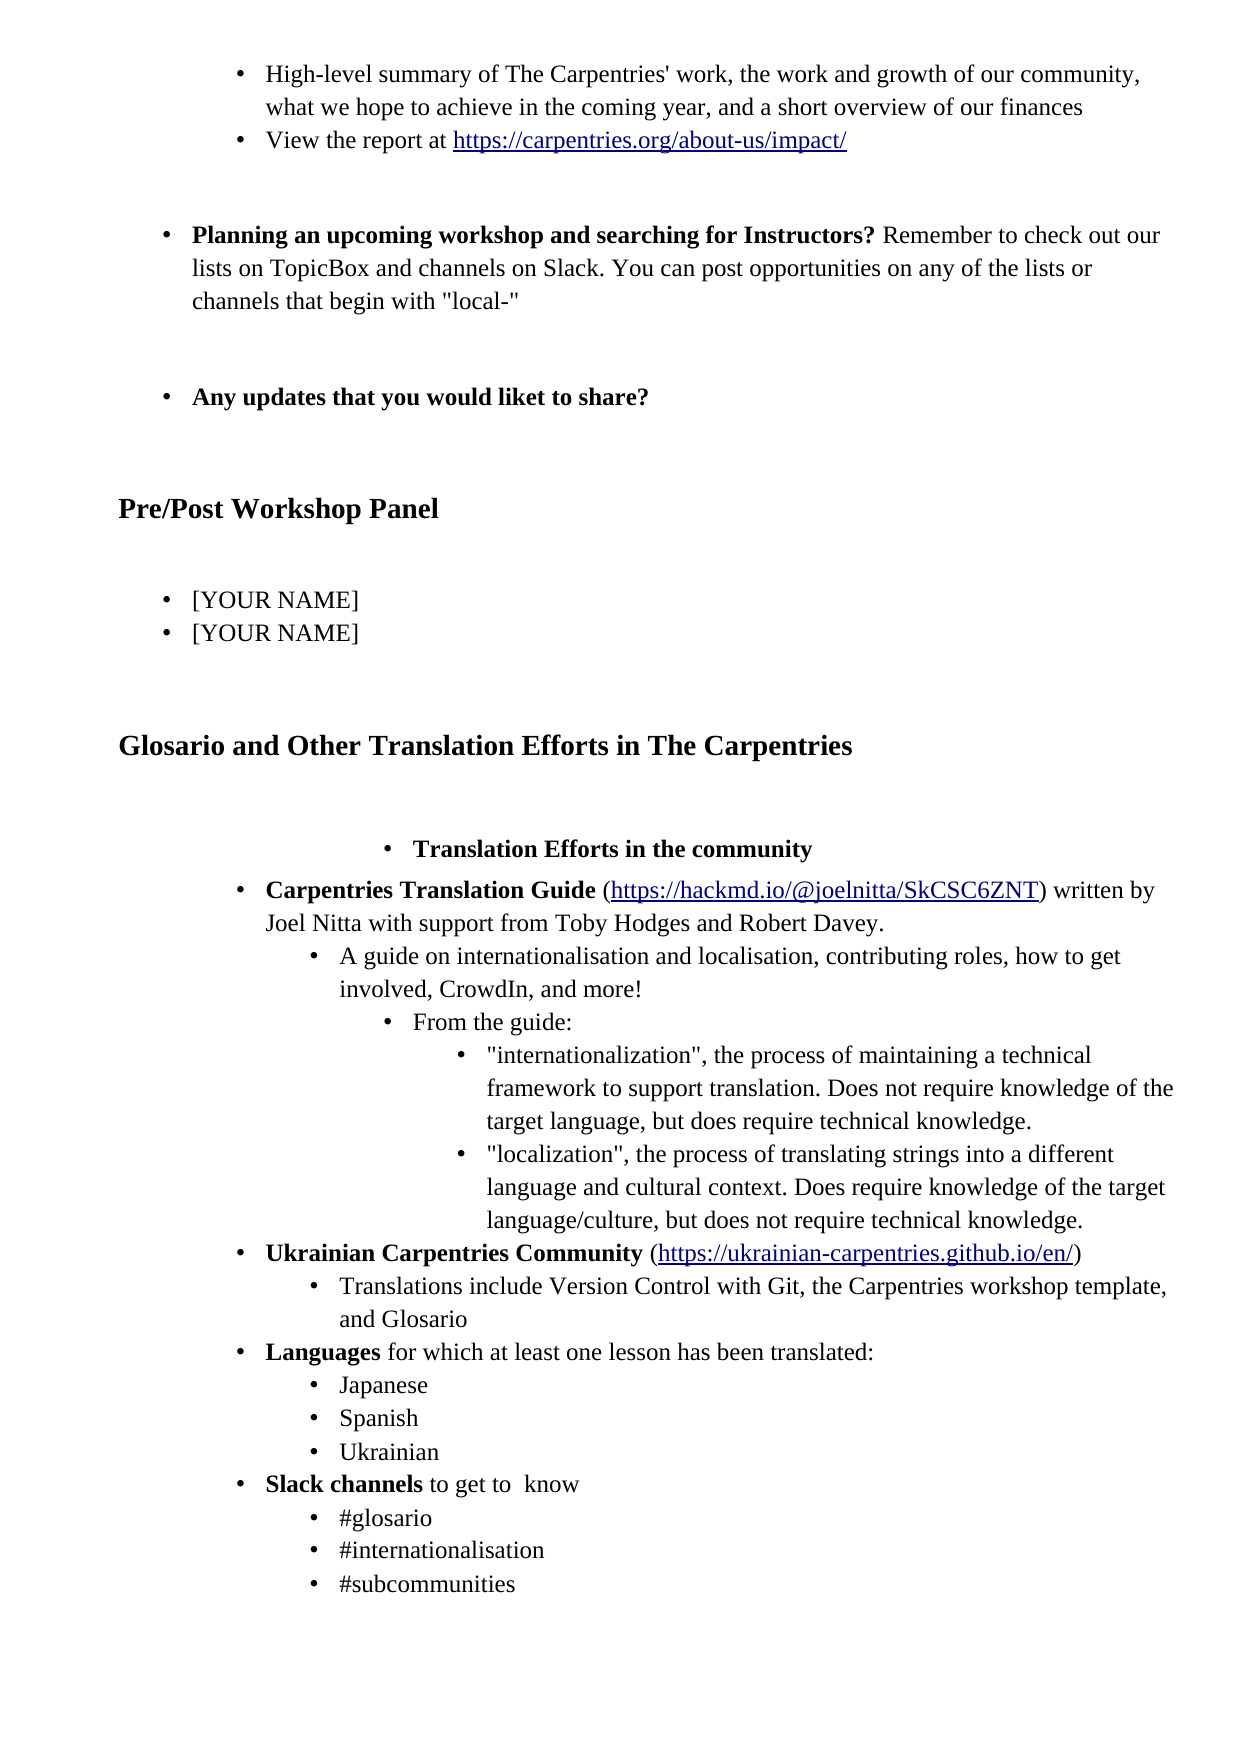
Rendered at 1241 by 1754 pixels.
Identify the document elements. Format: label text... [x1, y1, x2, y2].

list Languages for which at least one lesson has been translated: [236, 1337, 1181, 1366]
list Japanese [309, 1371, 1181, 1399]
list #glosario [309, 1503, 1181, 1531]
list Any updates that you would liket to share? [162, 382, 1181, 410]
list "localization", the process of translating strings into a different language and cultural context. Does require knowledge of the target language/culture, but does not require technical knowledge. [457, 1139, 1181, 1234]
list High-level summary of The Carpentries' work, the work and growth of our community, what we hope to achieve in the coming year, and a short overview of our finances [236, 59, 1181, 121]
list [YOUR NAME] [162, 585, 1181, 614]
list View the report at https://carpentries.org/about-us/impact/ [236, 125, 1181, 154]
list #internationalisation [309, 1536, 1181, 1564]
list Ukrainian Carpentries Community (https://ukrainian-carpentries.github.io/en/) [236, 1238, 1181, 1267]
subtitle Pre/Post Workshop Panel [118, 491, 1181, 525]
list Ukrainian [309, 1437, 1181, 1465]
list Translations include Version Control with Git, the Carpentries workshop template, and Glosario [309, 1271, 1181, 1333]
list Spanish [309, 1403, 1181, 1432]
list "internationalization", the process of maintaining a technical framework to support translation. Does not require knowledge of the target language, but does require technical knowledge. [457, 1040, 1181, 1135]
subtitle Glosario and Other Translation Efforts in The Carpentries [118, 728, 1181, 761]
list [YOUR NAME] [162, 618, 1181, 647]
list Planning an upcoming workshop and searching for Instructors? Remember to check out our lists on TopicBox and channels on Slack. You can post opportunities on any of the lists or channels that begin with "local-" [162, 220, 1181, 315]
list A guide on internationalisation and localisation, contributing roles, how to get involved, CrowdIn, and more! [309, 941, 1181, 1003]
list From the guide: [383, 1007, 1181, 1036]
subtitle Translation Efforts in the community [383, 834, 1181, 863]
list Slack channels to get to know [236, 1469, 1181, 1498]
list Carpentries Translation Guide (https://hackmd.io/@joelnitta/SkCSC6ZNT) written by Joel Nitta with support from Toby Hodges and Robert Davey. [236, 875, 1181, 937]
list #subcommunities [309, 1569, 1181, 1597]
